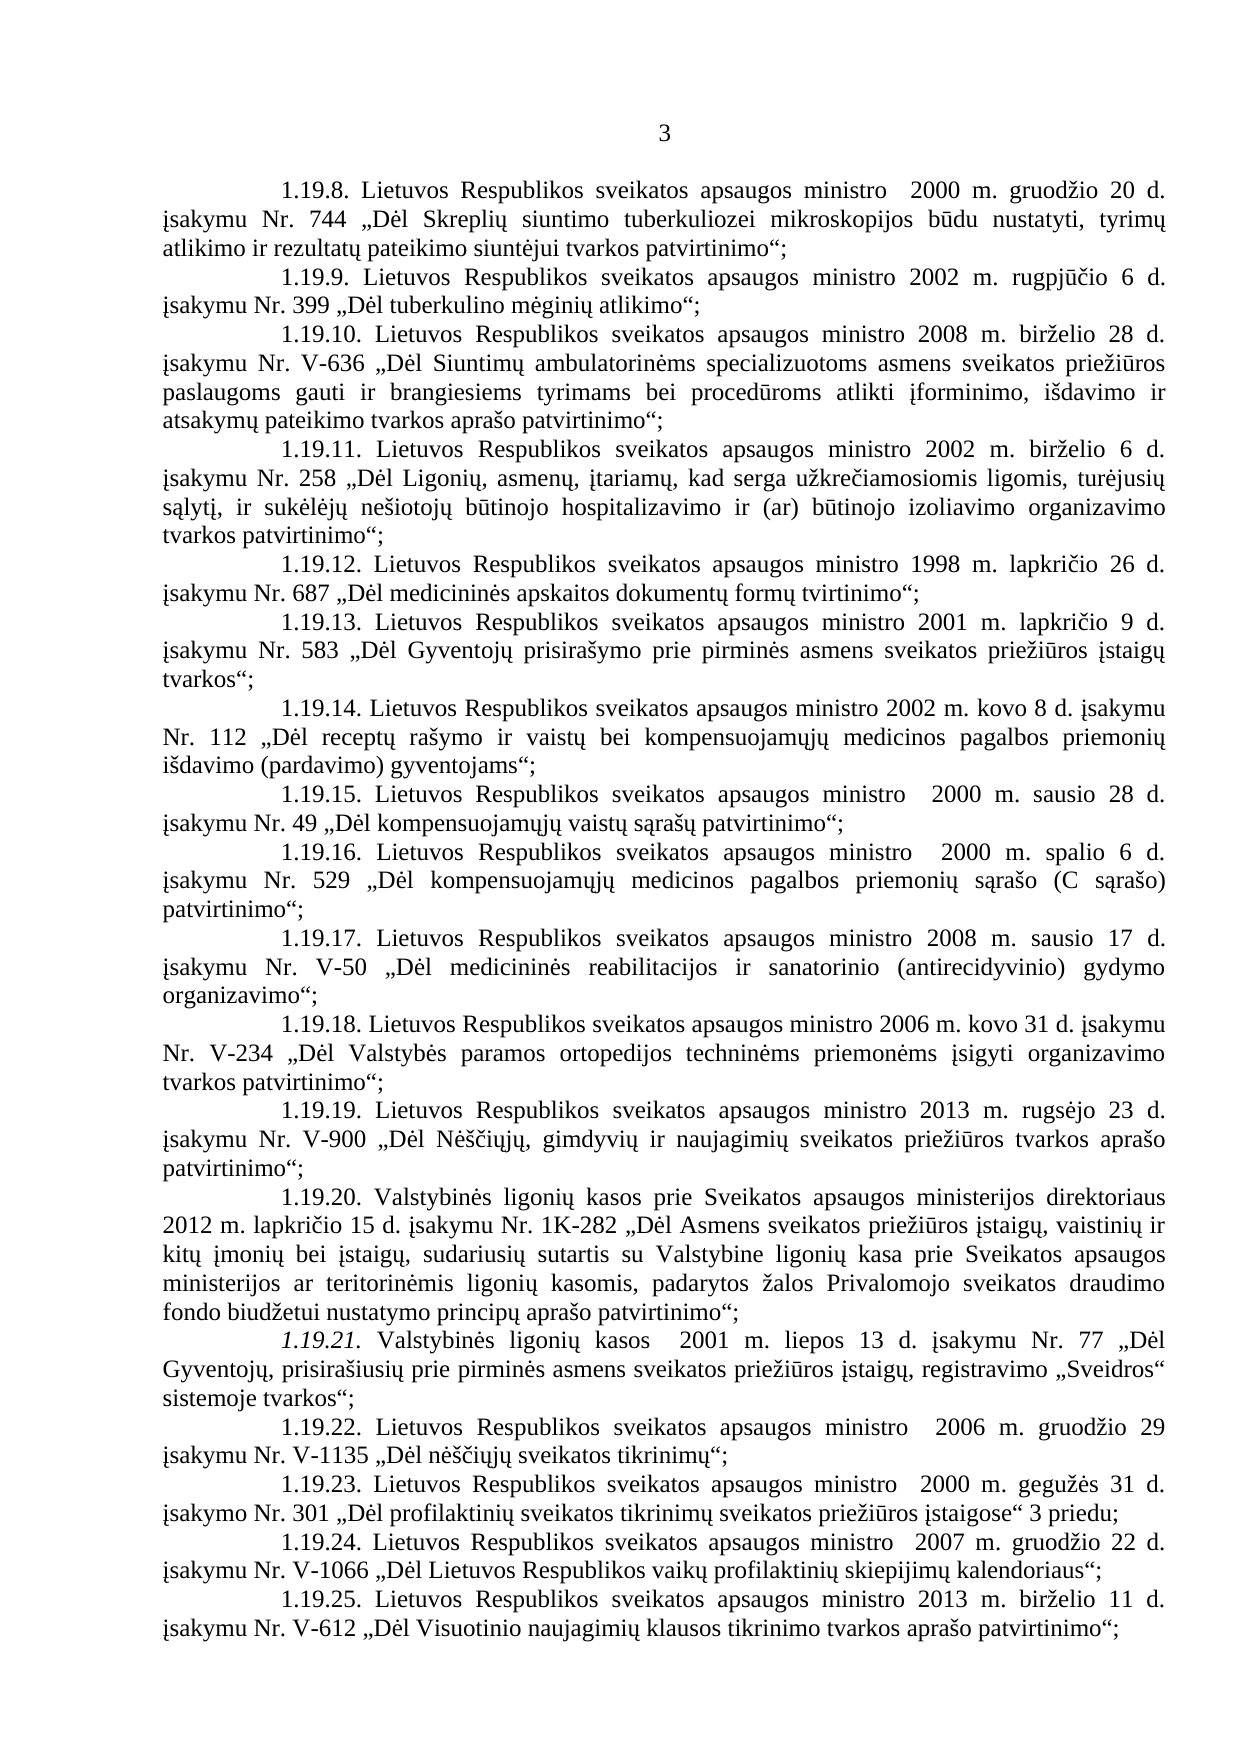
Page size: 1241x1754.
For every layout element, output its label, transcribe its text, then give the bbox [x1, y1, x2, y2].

text 1.19.13. Lietuvos Respublikos sveikatos apsaugos ministro 2001 m. lapkričio 9 d. įsakymu Nr. 583 „Dėl Gyventojų prisirašymo prie pirminės asmens sveikatos priežiūros įstaigų tvarkos“; [162, 607, 1167, 693]
text 1.19.8. Lietuvos Respublikos sveikatos apsaugos ministro 2000 m. gruodžio 20 d. įsakymu Nr. 744 „Dėl Skreplių siuntimo tuberkuliozei mikroskopijos būdu nustatyti, tyrimų atlikimo ir rezultatų pateikimo siuntėjui tvarkos patvirtinimo“; [162, 176, 1167, 262]
text 1.19.19. Lietuvos Respublikos sveikatos apsaugos ministro 2013 m. rugsėjo 23 d. įsakymu Nr. V-900 „Dėl Nėščiųjų, gimdyvių ir naujagimių sveikatos priežiūros tvarkos aprašo patvirtinimo“; [162, 1096, 1167, 1182]
text 1.19.20. Valstybinės ligonių kasos prie Sveikatos apsaugos ministerijos direktoriaus 2012 m. lapkričio 15 d. įsakymu Nr. 1K-282 „Dėl Asmens sveikatos priežiūros įstaigų, vaistinių ir kitų įmonių bei įstaigų, sudariusių sutartis su Valstybine ligonių kasa prie Sveikatos apsaugos ministerijos ar teritorinėmis ligonių kasomis, padarytos žalos Privalomojo sveikatos draudimo fondo biudžetui nustatymo principų aprašo patvirtinimo“; [162, 1182, 1167, 1326]
text 1.19.21. Valstybinės ligonių kasos 2001 m. liepos 13 d. įsakymu Nr. 77 „Dėl Gyventojų, prisirašiusių prie pirminės asmens sveikatos priežiūros įstaigų, registravimo „Sveidros“ sistemoje tvarkos“; [162, 1326, 1167, 1412]
text 1.19.12. Lietuvos Respublikos sveikatos apsaugos ministro 1998 m. lapkričio 26 d. įsakymu Nr. 687 „Dėl medicininės apskaitos dokumentų formų tvirtinimo“; [162, 549, 1167, 607]
text 1.19.11. Lietuvos Respublikos sveikatos apsaugos ministro 2002 m. birželio 6 d. įsakymu Nr. 258 „Dėl Ligonių, asmenų, įtariamų, kad serga užkrečiamosiomis ligomis, turėjusių sąlytį, ir sukėlėjų nešiotojų būtinojo hospitalizavimo ir (ar) būtinojo izoliavimo organizavimo tvarkos patvirtinimo“; [162, 434, 1167, 549]
text 1.19.17. Lietuvos Respublikos sveikatos apsaugos ministro 2008 m. sausio 17 d. įsakymu Nr. V-50 „Dėl medicininės reabilitacijos ir sanatorinio (antirecidyvinio) gydymo organizavimo“; [162, 923, 1167, 1009]
text 1.19.18. Lietuvos Respublikos sveikatos apsaugos ministro 2006 m. kovo 31 d. įsakymu Nr. V-234 „Dėl Valstybės paramos ortopedijos techninėms priemonėms įsigyti organizavimo tvarkos patvirtinimo“; [162, 1009, 1167, 1096]
text 1.19.23. Lietuvos Respublikos sveikatos apsaugos ministro 2000 m. gegužės 31 d. įsakymo Nr. 301 „Dėl profilaktinių sveikatos tikrinimų sveikatos priežiūros įstaigose“ 3 priedu; [162, 1469, 1167, 1527]
text 1.19.10. Lietuvos Respublikos sveikatos apsaugos ministro 2008 m. birželio 28 d. įsakymu Nr. V-636 „Dėl Siuntimų ambulatorinėms specializuotoms asmens sveikatos priežiūros paslaugoms gauti ir brangiesiems tyrimams bei procedūroms atlikti įforminimo, išdavimo ir atsakymų pateikimo tvarkos aprašo patvirtinimo“; [162, 319, 1167, 434]
text 1.19.14. Lietuvos Respublikos sveikatos apsaugos ministro 2002 m. kovo 8 d. įsakymu Nr. 112 „Dėl receptų rašymo ir vaistų bei kompensuojamųjų medicinos pagalbos priemonių išdavimo (pardavimo) gyventojams“; [162, 693, 1167, 779]
text 1.19.24. Lietuvos Respublikos sveikatos apsaugos ministro 2007 m. gruodžio 22 d. įsakymu Nr. V-1066 „Dėl Lietuvos Respublikos vaikų profilaktinių skiepijimų kalendoriaus“; [162, 1527, 1167, 1584]
text 1.19.15. Lietuvos Respublikos sveikatos apsaugos ministro 2000 m. sausio 28 d. įsakymu Nr. 49 „Dėl kompensuojamųjų vaistų sąrašų patvirtinimo“; [162, 779, 1167, 837]
text 1.19.22. Lietuvos Respublikos sveikatos apsaugos ministro 2006 m. gruodžio 29 įsakymu Nr. V-1135 „Dėl nėščiųjų sveikatos tikrinimų“; [162, 1412, 1167, 1469]
text 1.19.25. Lietuvos Respublikos sveikatos apsaugos ministro 2013 m. birželio 11 d. įsakymu Nr. V-612 „Dėl Visuotinio naujagimių klausos tikrinimo tvarkos aprašo patvirtinimo“; [162, 1584, 1167, 1642]
text 1.19.16. Lietuvos Respublikos sveikatos apsaugos ministro 2000 m. spalio 6 d. įsakymu Nr. 529 „Dėl kompensuojamųjų medicinos pagalbos priemonių sąrašo (C sąrašo) patvirtinimo“; [162, 837, 1167, 923]
text 1.19.9. Lietuvos Respublikos sveikatos apsaugos ministro 2002 m. rugpjūčio 6 d. įsakymu Nr. 399 „Dėl tuberkulino mėginių atlikimo“; [162, 262, 1167, 319]
